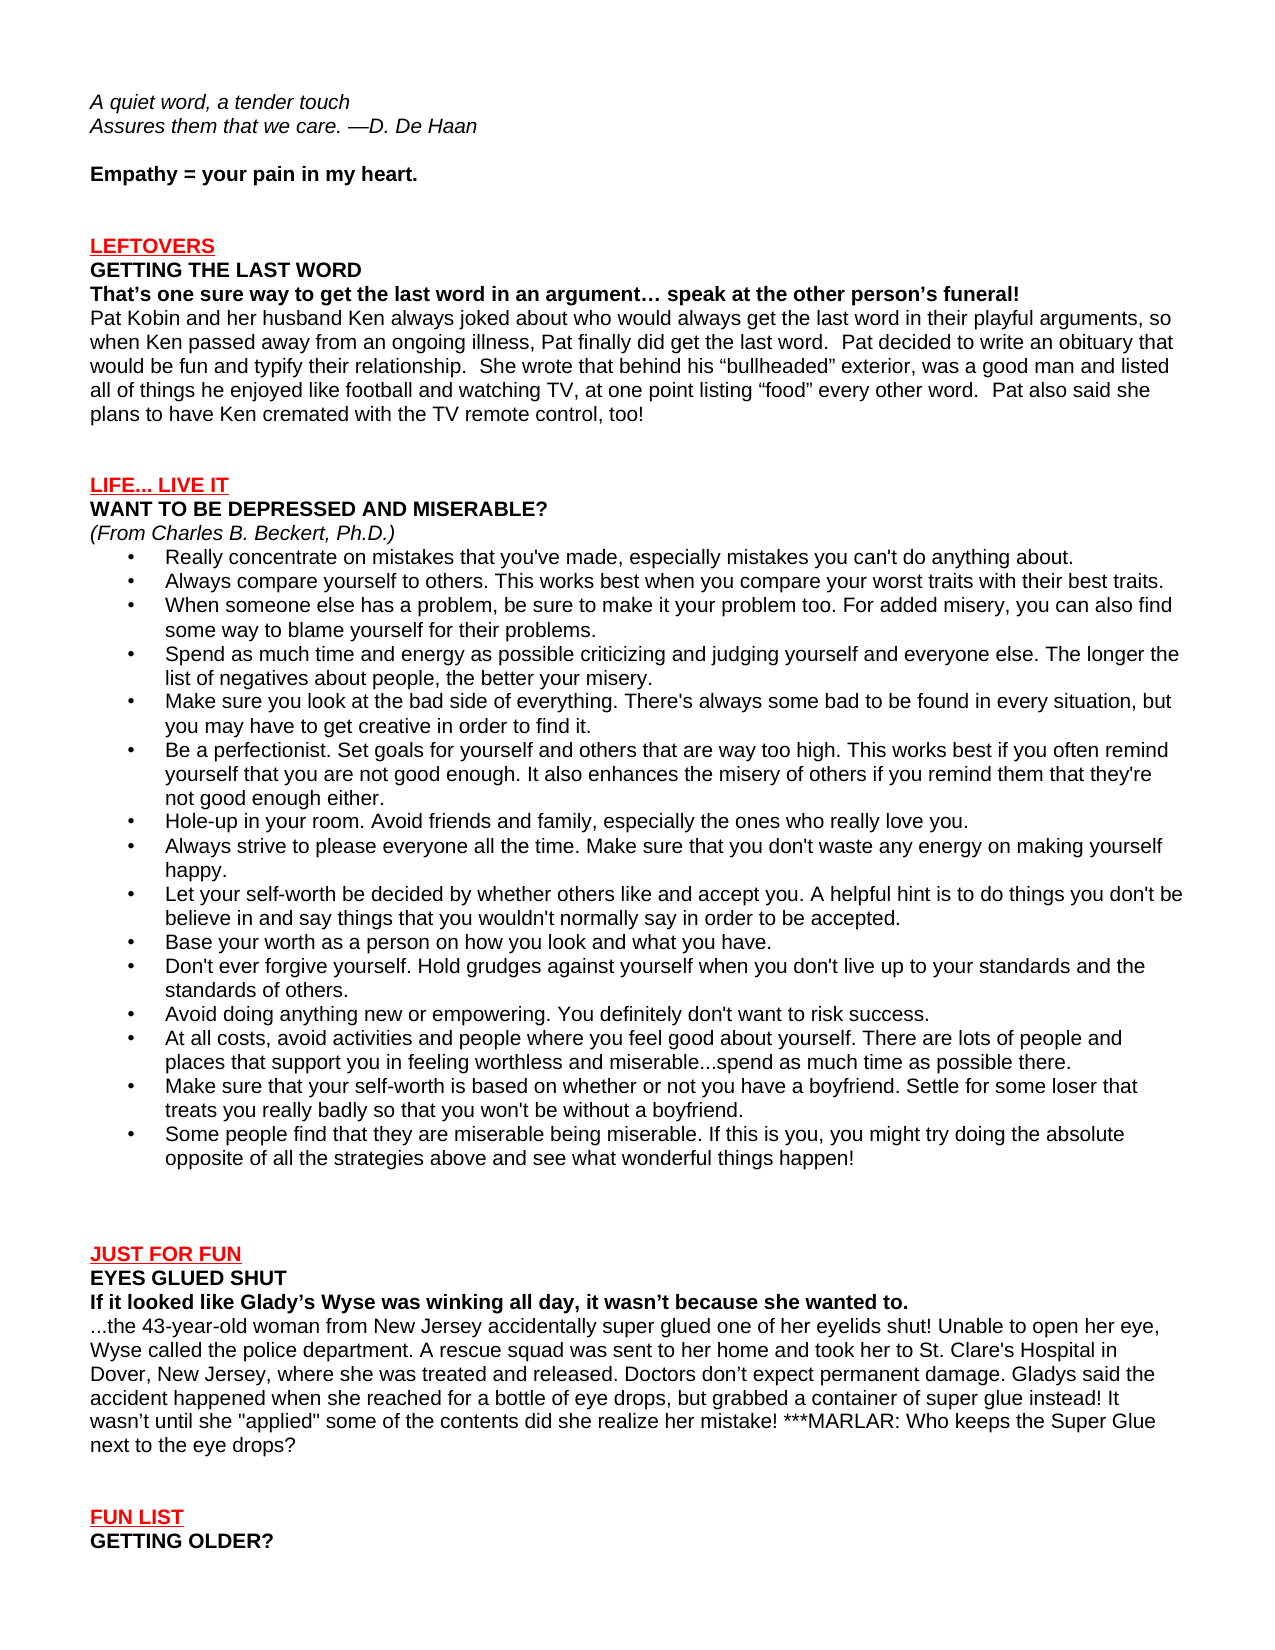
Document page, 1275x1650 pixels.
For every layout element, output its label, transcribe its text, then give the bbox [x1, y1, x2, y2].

list Base your worth as a person on how you look and what you have. [127, 929, 1185, 953]
list Let your self-worth be decided by whether others like and accept you. A helpful hint is to do things you don't be believe in and say things that you wouldn't normally say in order to be accepted. [127, 881, 1185, 929]
text JUST FOR FUN [90, 1242, 1185, 1266]
text EYES GLUED SHUT [90, 1266, 1185, 1289]
text That’s one sure way to get the last word in an argument… speak at the other person’s funeral! [90, 282, 1185, 306]
text GETTING OLDER? [90, 1529, 1185, 1553]
list Be a perfectionist. Set goals for yourself and others that are way too high. This works best if you often remind yourself that you are not good enough. It also enhances the misery of others if you remind them that they're not good enough either. [127, 737, 1185, 809]
text (From Charles B. Beckert, Ph.D.) [90, 521, 1185, 545]
text A quiet word, a tender touch Assures them that we care. —D. De Haan [90, 90, 1185, 138]
list Some people find that they are miserable being miserable. If this is you, you might try doing the absolute opposite of all the strategies above and see what wonderful things happen! [127, 1122, 1185, 1170]
list Hole-up in your room. Avoid friends and family, especially the ones who really love you. [127, 809, 1185, 833]
list Spend as much time and energy as possible criticizing and judging yourself and everyone else. The longer the list of negatives about people, the better your misery. [127, 641, 1185, 689]
text GETTING THE LAST WORD [90, 258, 1185, 282]
list When someone else has a problem, be sure to make it your problem too. For added misery, you can also find some way to blame yourself for their problems. [127, 593, 1185, 641]
text LIFE... LIVE IT [90, 473, 1185, 497]
list Make sure you look at the bad side of everything. There's always some bad to be found in every situation, but you may have to get creative in order to find it. [127, 689, 1185, 737]
text Empathy = your pain in my heart. [90, 162, 1185, 186]
list Really concentrate on mistakes that you've made, especially mistakes you can't do anything about. [127, 545, 1185, 569]
text FUN LIST [90, 1505, 1185, 1529]
text ...the 43-year-old woman from New Jersey accidentally super glued one of her eyelids shut! Unable to open her eye, Wyse called the police department. A rescue squad was sent to her home and took her to St. Clare's Hospital in Dover, New Jersey, where she was treated and released. Doctors don’t expect permanent damage. Gladys said the accident happened when she reached for a bottle of eye drops, but grabbed a container of super glue instead! It wasn’t until she "applied" some of the contents did she realize her mistake! ***MARLAR: Who keeps the Super Glue next to the eye drops? [90, 1313, 1185, 1457]
text LEFTOVERS [90, 234, 1185, 258]
list Make sure that your self-worth is based on whether or not you have a boyfriend. Settle for some loser that treats you really badly so that you won't be without a boyfriend. [127, 1074, 1185, 1122]
list Always compare yourself to others. This works best when you compare your worst traits with their best traits. [127, 569, 1185, 593]
list Avoid doing anything new or empowering. You definitely don't want to risk success. [127, 1002, 1185, 1026]
list At all costs, avoid activities and people where you feel good about yourself. There are lots of people and places that support you in feeling worthless and miserable...spend as much time as possible there. [127, 1026, 1185, 1074]
text WANT TO BE DEPRESSED AND MISERABLE? [90, 497, 1185, 521]
list Always strive to please everyone all the time. Make sure that you don't waste any energy on making yourself happy. [127, 833, 1185, 881]
text Pat Kobin and her husband Ken always joked about who would always get the last word in their playful arguments, so when Ken passed away from an ongoing illness, Pat finally did get the last word. Pat decided to write an obituary that would be fun and typify their relationship. She wrote that behind his “bullheaded” exterior, was a good man and listed all of things he enjoyed like football and watching TV, at one point listing “food” every other word. Pat also said she plans to have Ken cremated with the TV remote control, too! [90, 306, 1185, 425]
text If it looked like Glady’s Wyse was winking all day, it wasn’t because she wanted to. [90, 1289, 1185, 1313]
list Don't ever forgive yourself. Hold grudges against yourself when you don't live up to your standards and the standards of others. [127, 953, 1185, 1002]
